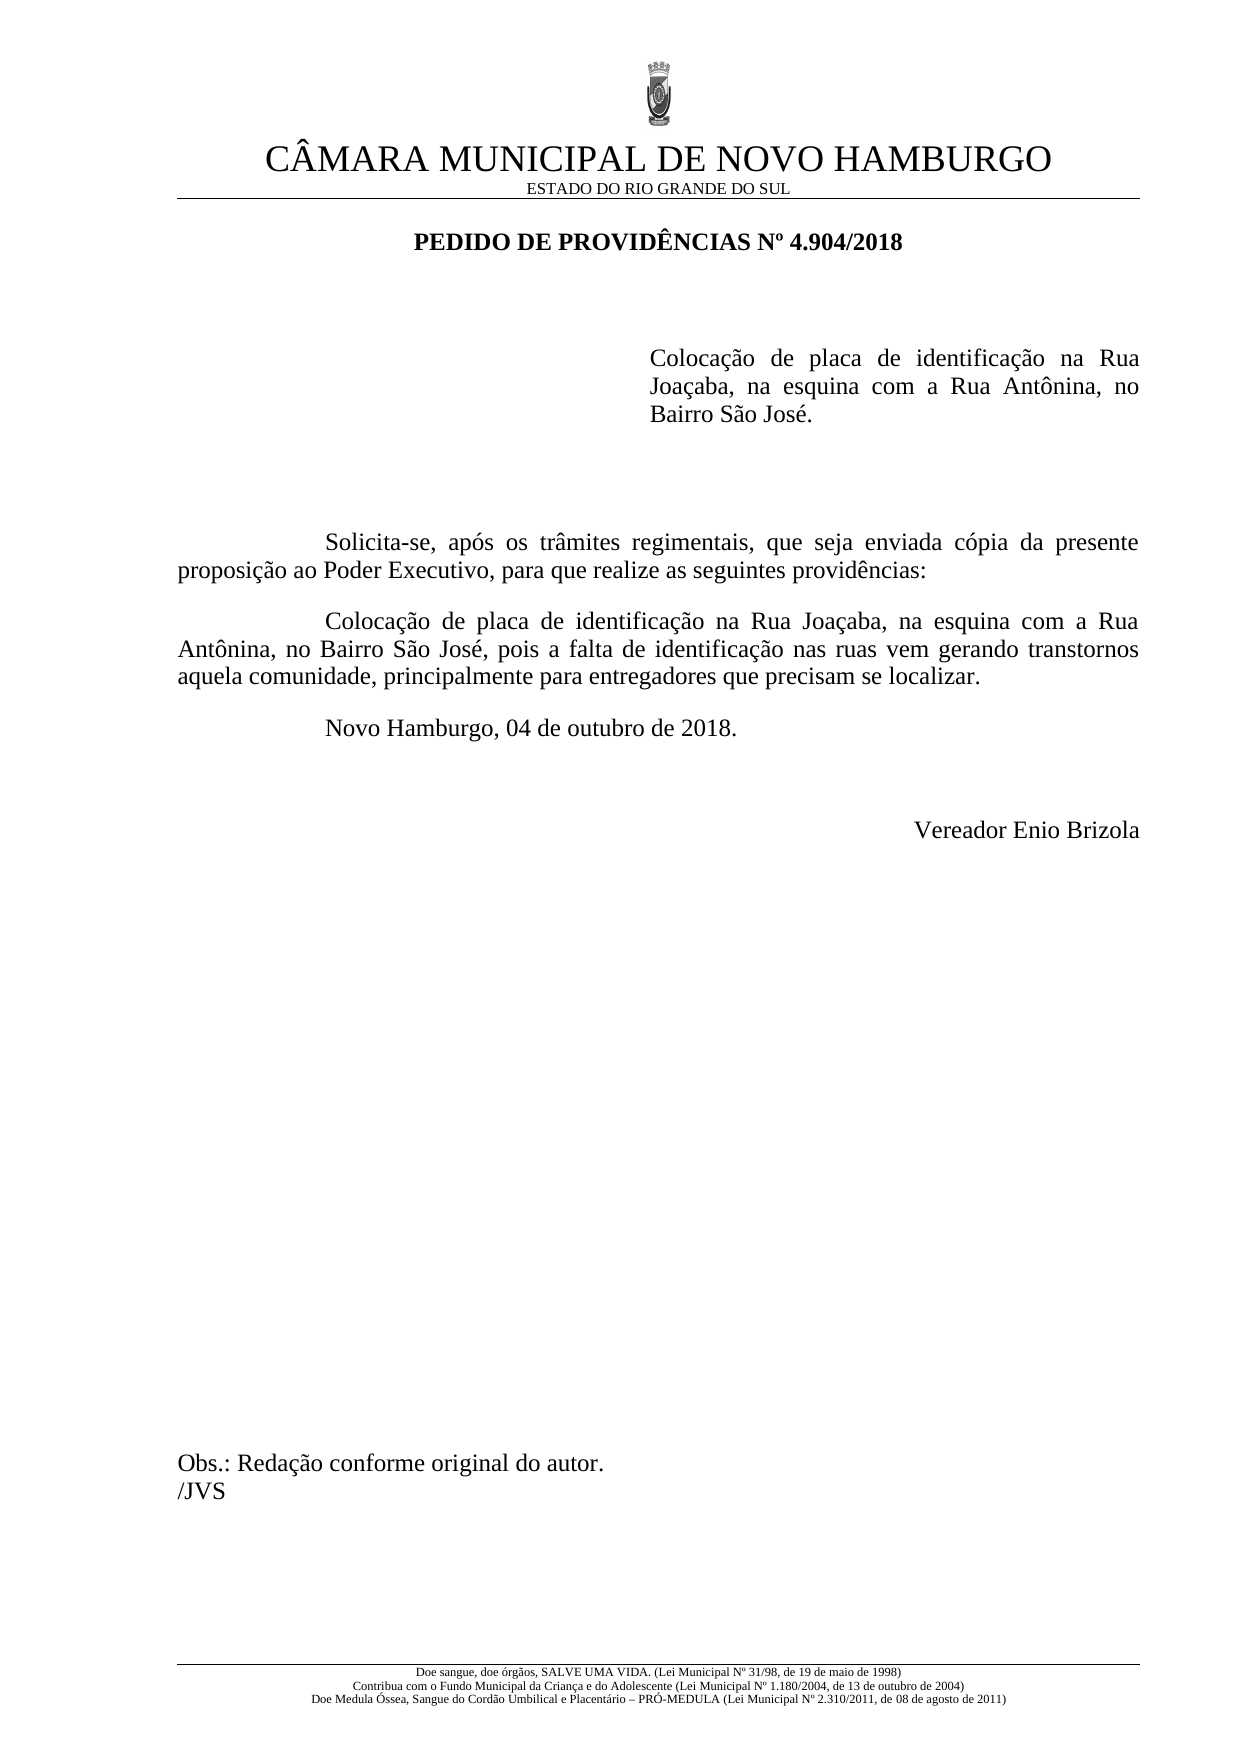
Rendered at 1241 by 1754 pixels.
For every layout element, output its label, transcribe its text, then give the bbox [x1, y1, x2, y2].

text Colocação de placa de identificação na Rua Joaçaba, na esquina com a Rua Antônina, no Bairro São José. [649, 344, 1140, 428]
text PEDIDO DE PROVIDÊNCIAS Nº 4.904/2018 [177, 228, 1140, 256]
text /JVS [177, 1477, 1140, 1505]
text Novo Hamburgo, 04 de outubro de 2018. [177, 714, 1140, 741]
text Obs.: Redação conforme original do autor. [177, 1449, 1140, 1477]
text Colocação de placa de identificação na Rua Joaçaba, na esquina com a Rua Antônina, no Bairro São José, pois a falta de identificação nas ruas vem gerando transtornos aquela comunidade, principalmente para entregadores que precisam se localizar. [177, 607, 1140, 690]
text Solicita-se, após os trâmites regimentais, que seja enviada cópia da presente proposição ao Poder Executivo, para que realize as seguintes providências: [177, 528, 1140, 583]
text Vereador Enio Brizola [177, 816, 1140, 844]
